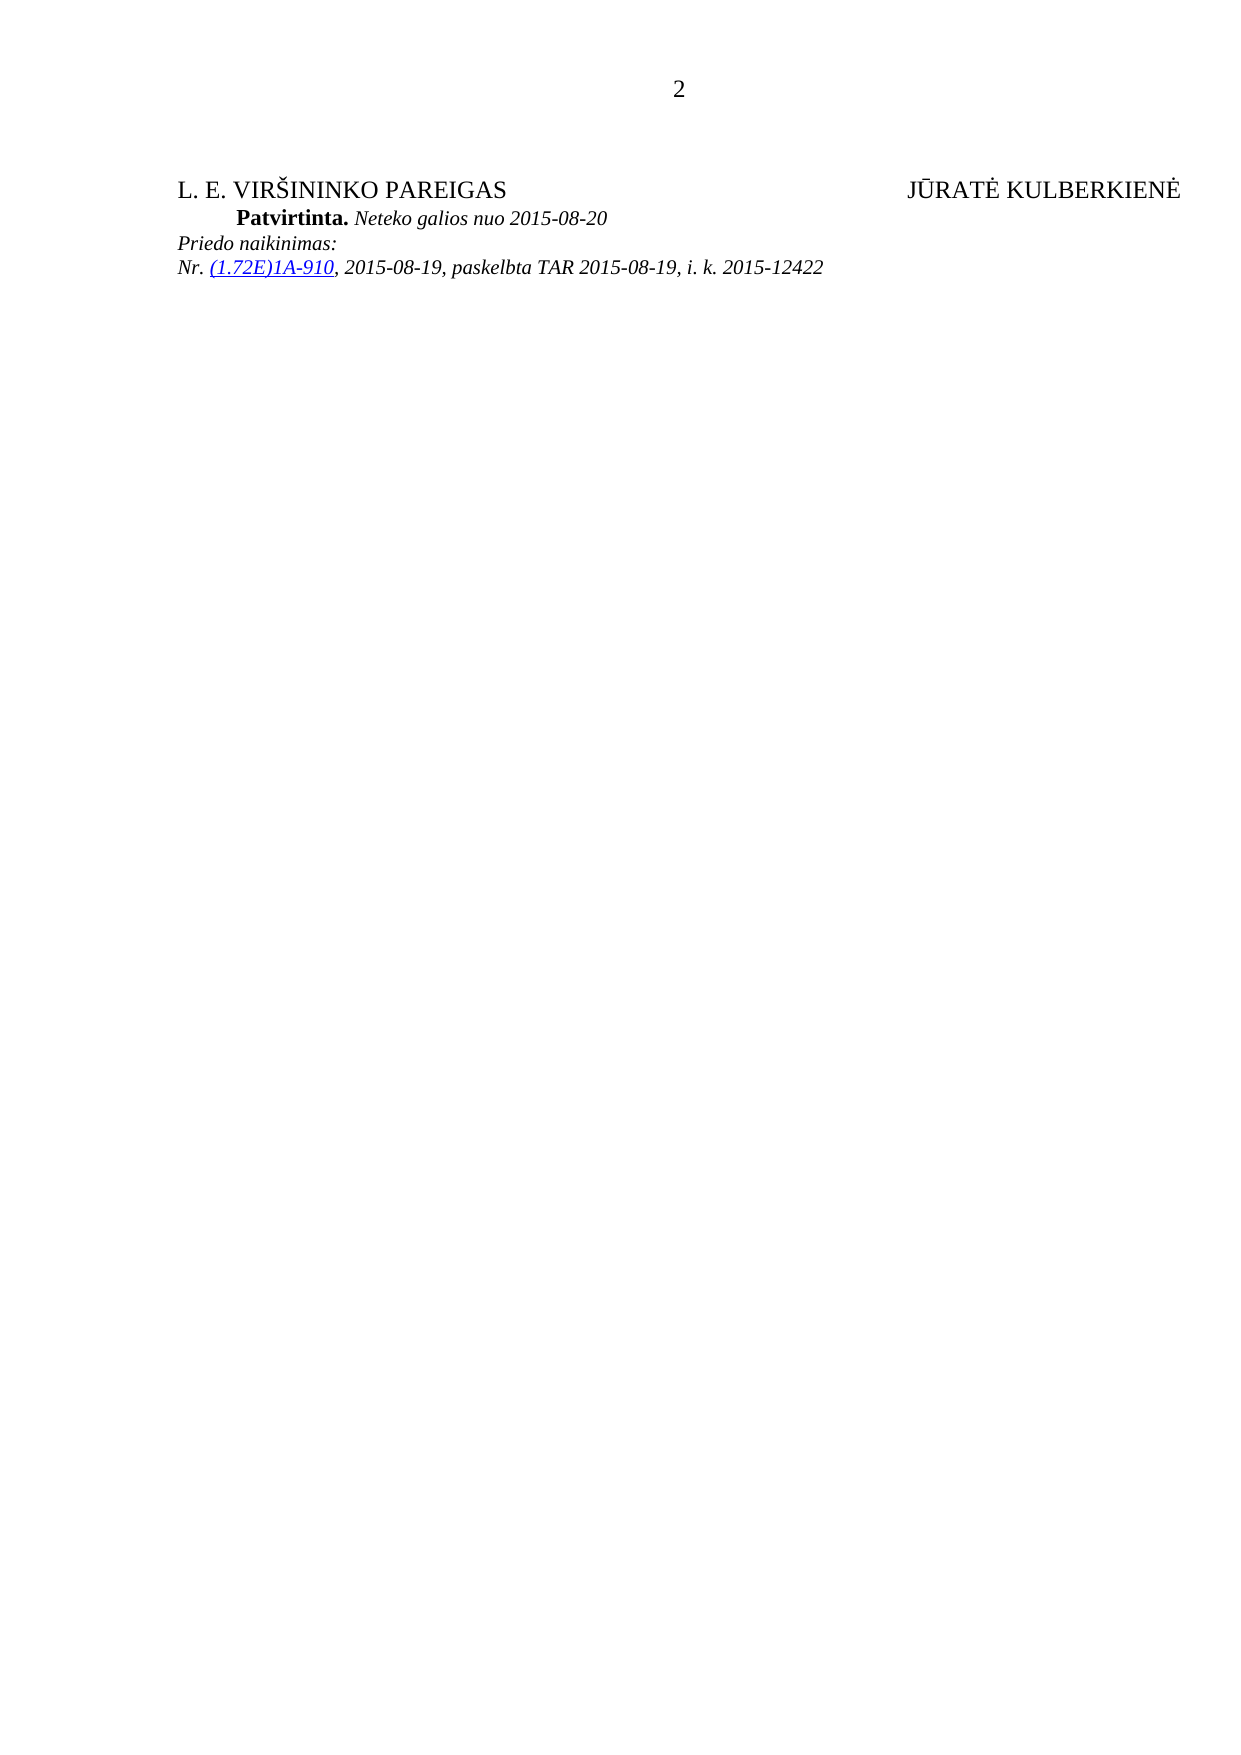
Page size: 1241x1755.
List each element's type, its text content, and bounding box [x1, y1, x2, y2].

text Nr. (1.72E)1A-910, 2015-08-19, paskelbta TAR 2015-08-19, i. k. 2015-12422 [177, 255, 1181, 279]
text Patvirtinta. Neteko galios nuo 2015-08-20 [177, 204, 1181, 231]
text Priedo naikinimas: [177, 231, 1181, 255]
text L. E. VIRŠININKO PAREIGAS JŪRATĖ KULBERKIENĖ [177, 176, 1181, 204]
